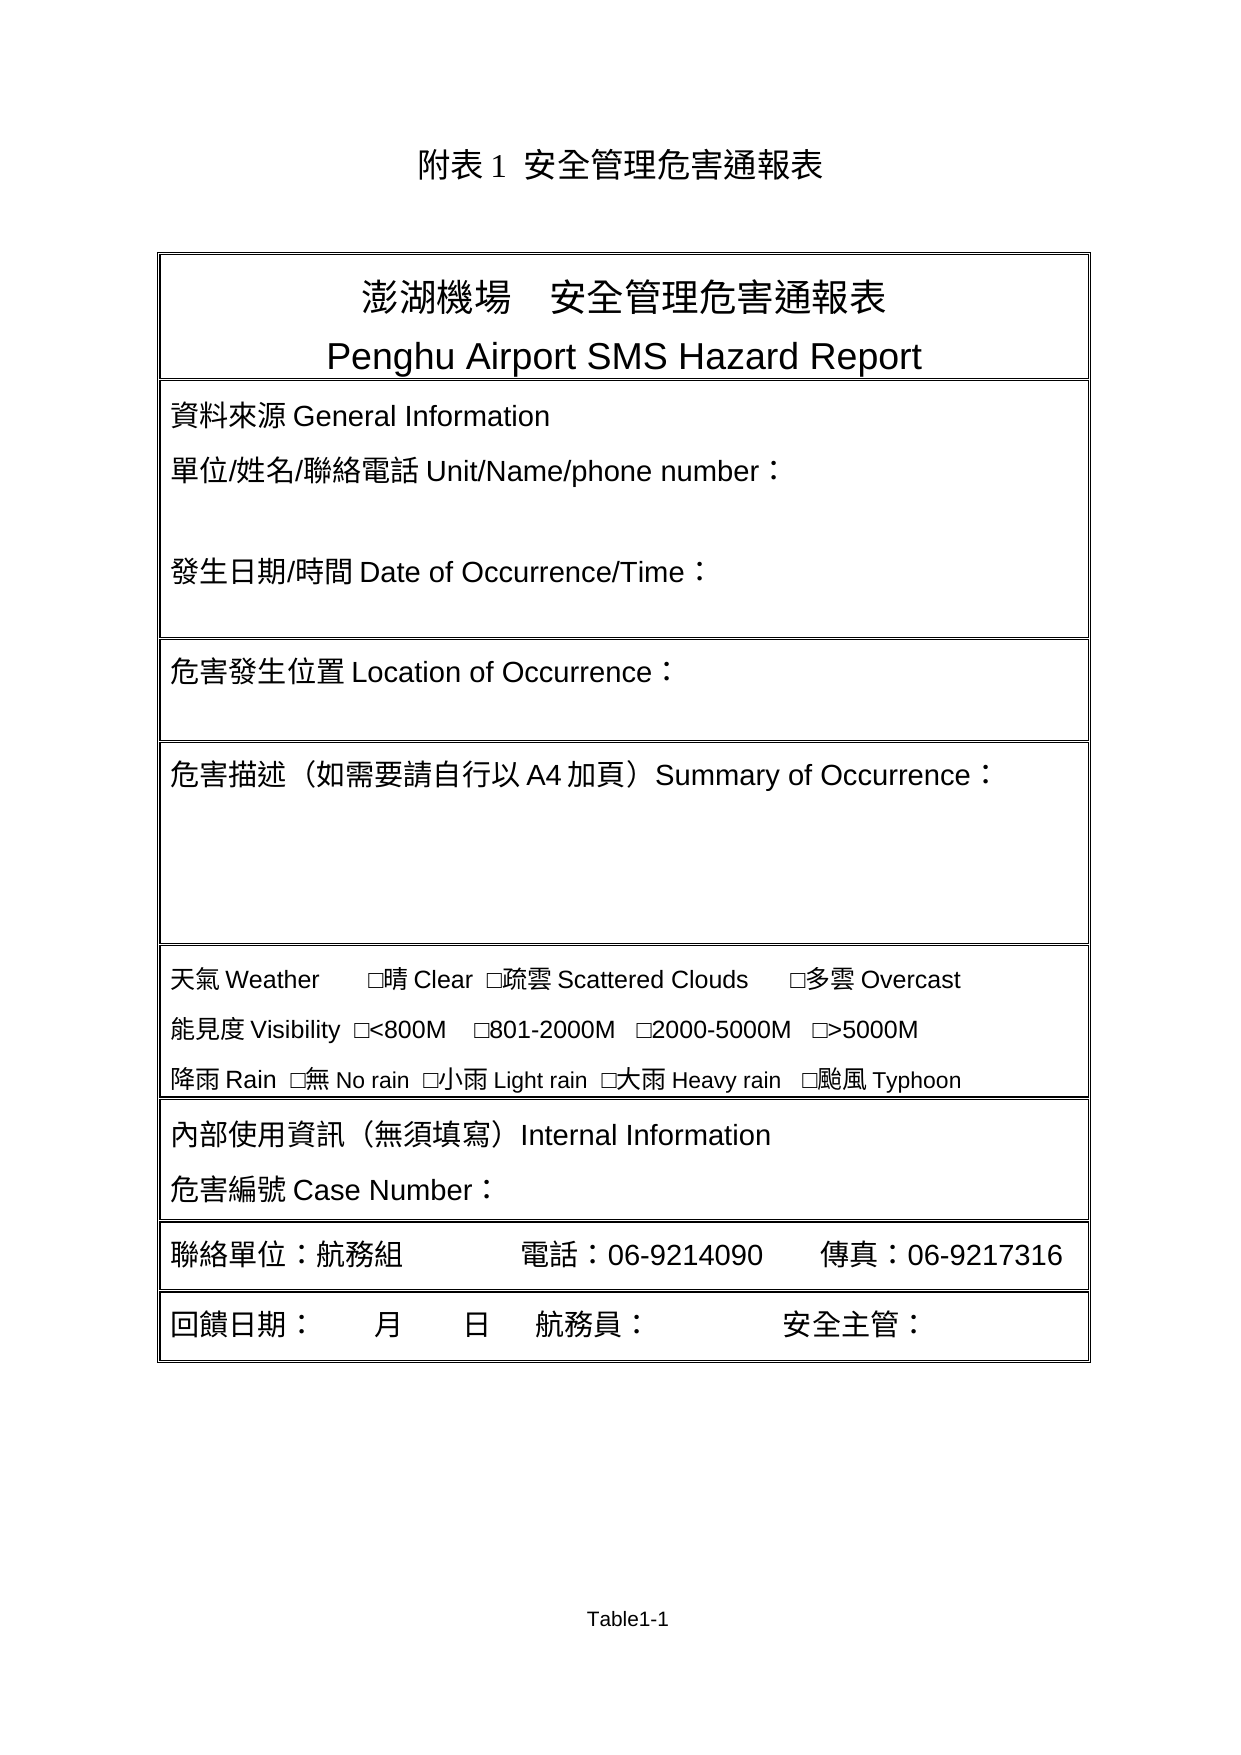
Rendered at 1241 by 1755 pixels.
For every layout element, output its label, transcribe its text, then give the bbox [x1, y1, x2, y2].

table_cell 回饋日期： 月 日 航務員： 安全主管： [161, 1293, 1088, 1359]
text 附表1 安全管理危害通報表 [177, 148, 1063, 185]
table_cell 危害發生位置Location of Occurrence： [161, 640, 1088, 740]
table_cell 資料來源General Information 單位/姓名/聯絡電話Unit/Name/phone number： 發生日期/時間Date of Occurrence/Time： [161, 381, 1088, 637]
table_cell 天氣Weather □晴Clear □疏雲Scattered Clouds □多雲Overcast 能見度Visibility □<800M □801-2000M □2000-5000M □>5000M 降雨Rain □無No rain □小雨Light rain □大雨Heavy rain □颱風Typhoon [161, 946, 1088, 1096]
table_header 澎湖機場 安全管理危害通報表 Penghu Airport SMS Hazard Report [161, 255, 1088, 377]
table_cell 內部使用資訊（無須填寫）Internal Information 危害編號Case Number： [161, 1100, 1088, 1219]
table_cell 聯絡單位：航務組 電話：06-9214090 傳真：06-9217316 [161, 1223, 1088, 1289]
table_cell 危害描述（如需要請自行以A4加頁）Summary of Occurrence： [161, 743, 1088, 943]
